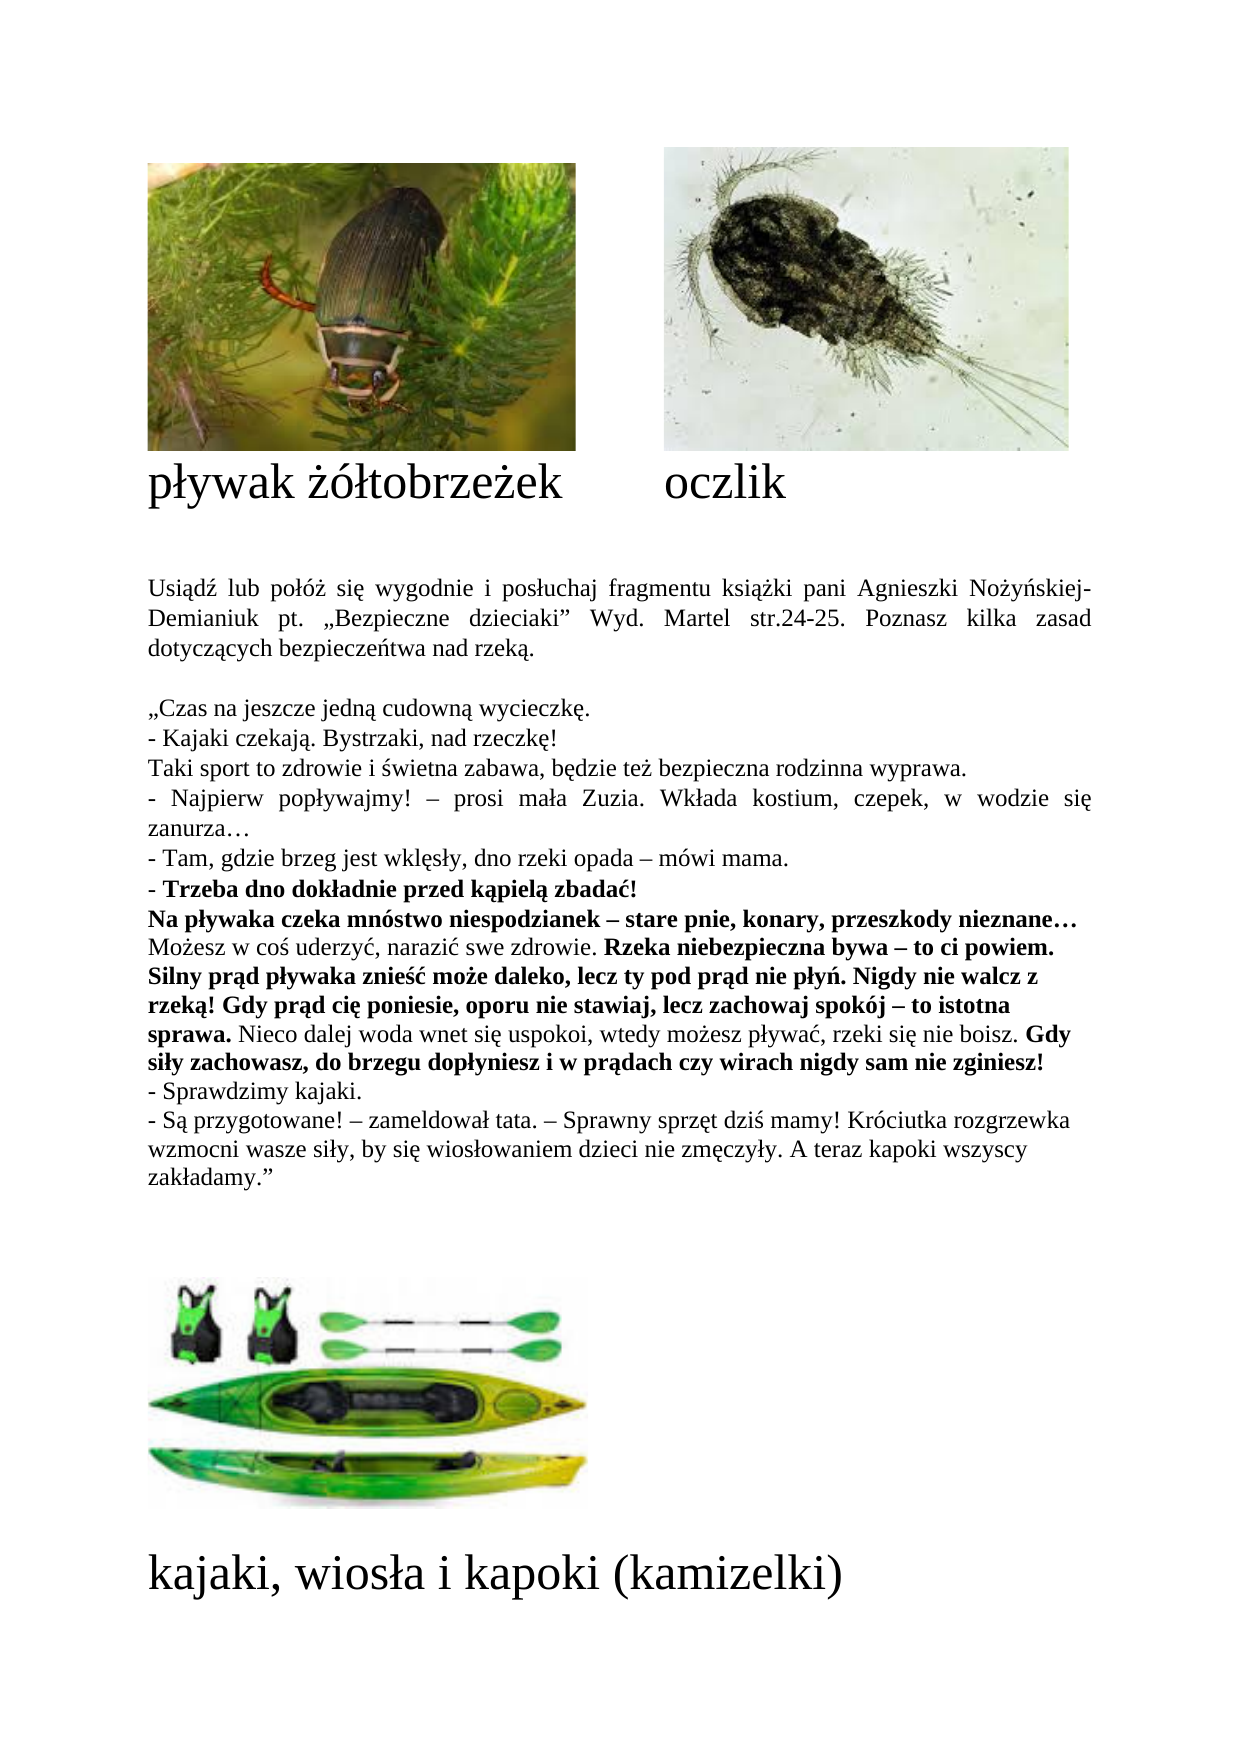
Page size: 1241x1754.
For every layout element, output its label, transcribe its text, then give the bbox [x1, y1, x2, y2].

text - Sprawdzimy kajaki. [148, 1076, 1093, 1105]
text - Kajaki czekają. Bystrzaki, nad rzeczkę! [148, 723, 1093, 752]
text Taki sport to zdrowie i świetna zabawa, będzie też bezpieczna rodzinna wyprawa. [148, 753, 1093, 782]
text kajaki, wiosła i kapoki (kamizelki) [148, 1543, 1093, 1601]
text - Są przygotowane! – zameldował tata. – Sprawny sprzęt dziś mamy! Króciutka rozgrzewka wzmocni wasze siły, by się wiosłowaniem dzieci nie zmęczyły. A teraz kapoki wszyscy zakładamy.” [148, 1105, 1093, 1191]
picture [663, 147, 1069, 451]
text „Czas na jeszcze jedną cudowną wycieczkę. [148, 693, 1093, 722]
picture [147, 163, 576, 451]
text Na pływaka czeka mnóstwo niespodzianek – stare pnie, konary, przeszkody nieznane… Możesz w coś uderzyć, narazić swe zdrowie. Rzeka niebezpieczna bywa – to ci powiem. Silny prąd pływaka znieść może daleko, lecz ty pod prąd nie płyń. Nigdy nie walcz z rzeką! Gdy prąd cię poniesie, oporu nie stawiaj, lecz zachowaj spokój – to istotna sprawa. Nieco dalej woda wnet się uspokoi, wtedy możesz pływać, rzeki się nie boisz. Gdy siły zachowasz, do brzegu dopłyniesz i w prądach czy wirach nigdy sam nie zginiesz! [148, 904, 1093, 1076]
text - Tam, gdzie brzeg jest wklęsły, dno rzeki opada – mówi mama. [148, 843, 1093, 872]
text - Trzeba dno dokładnie przed kąpielą zbadać! [148, 874, 1093, 902]
text Usiądź lub połóż się wygodnie i posłuchaj fragmentu książki pani Agnieszki Nożyńskiej-Demianiuk pt. „Bezpieczne dzieciaki” Wyd. Martel str.24-25. Poznasz kilka zasad dotyczących bezpieczeńtwa nad rzeką. [148, 573, 1093, 662]
text pływak żółtobrzeżek oczlik [148, 452, 1093, 509]
text - Najpierw popływajmy! – prosi mała Zuzia. Wkłada kostium, czepek, w wodzie się zanurza… [148, 783, 1093, 842]
picture [147, 1277, 589, 1509]
